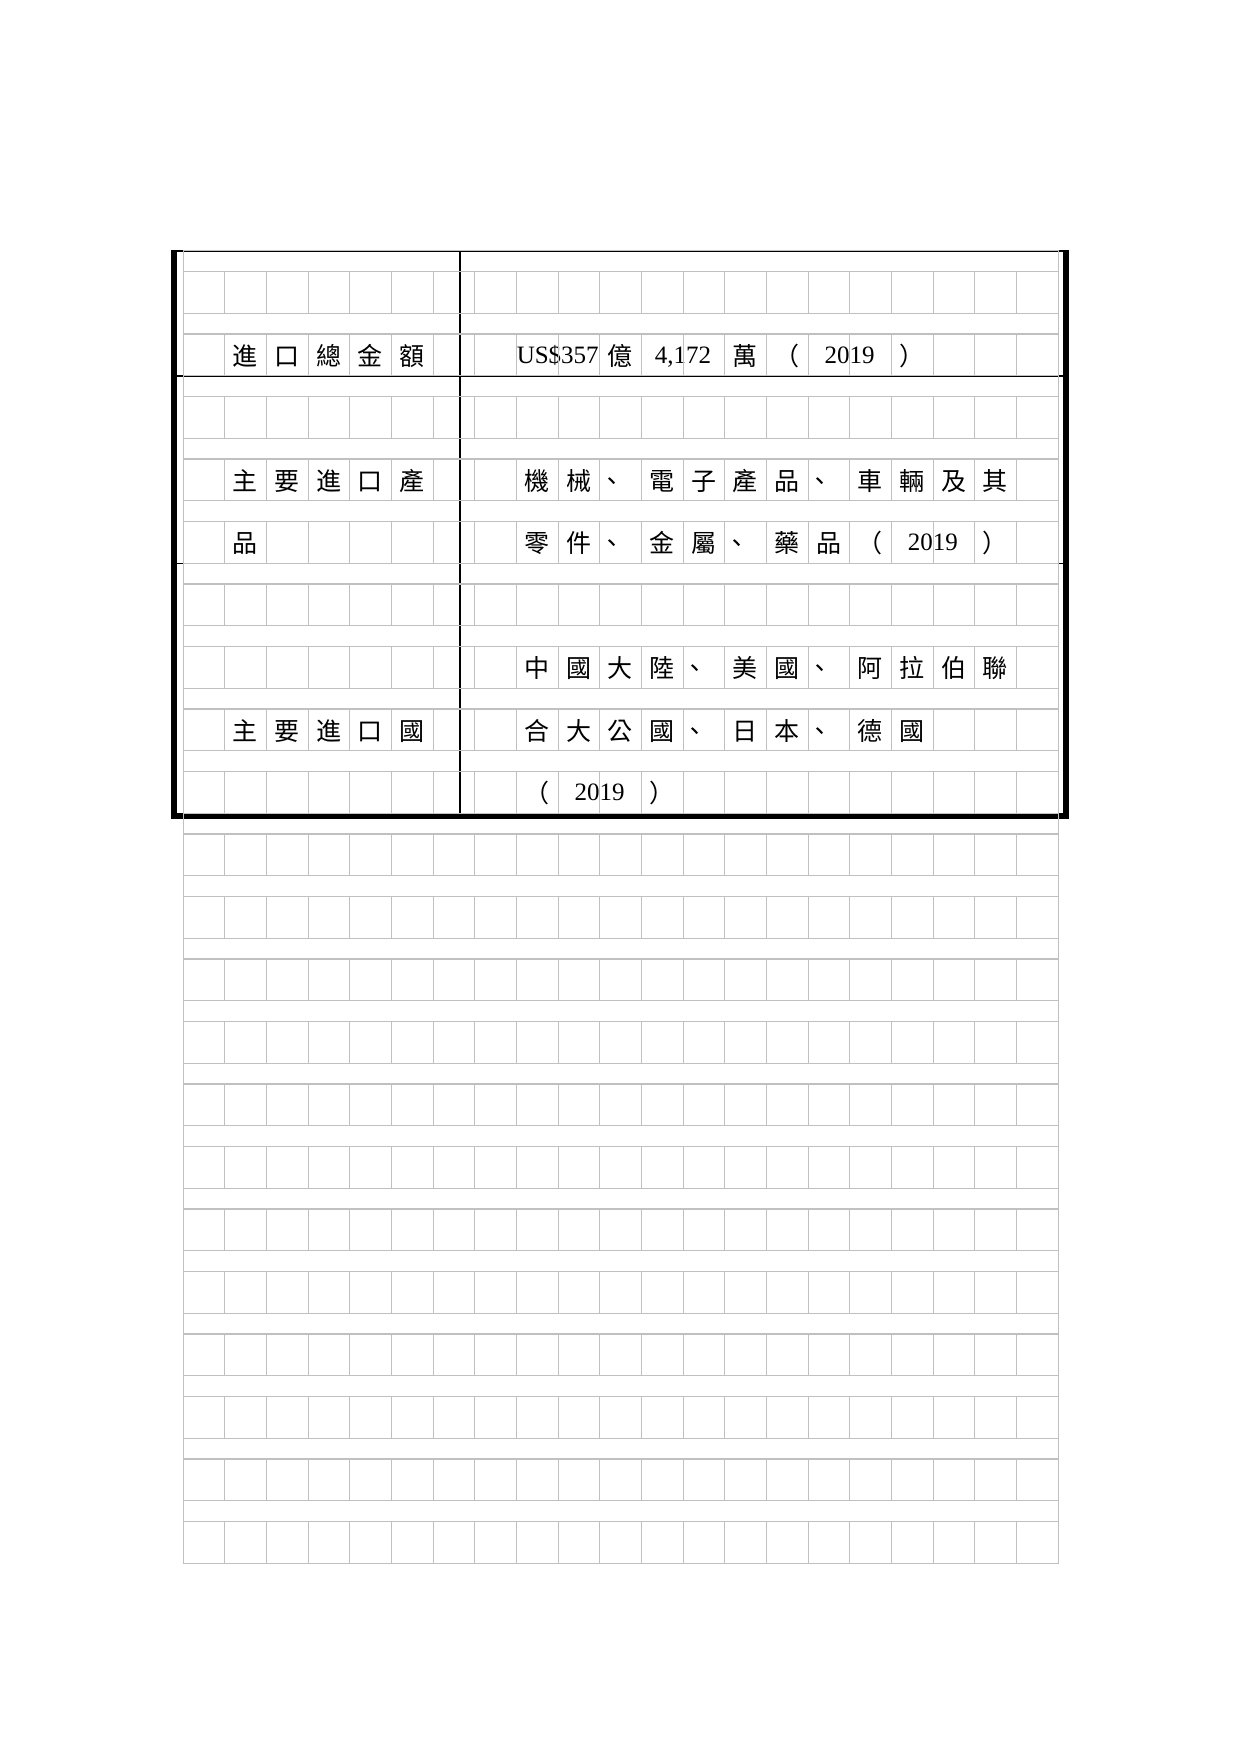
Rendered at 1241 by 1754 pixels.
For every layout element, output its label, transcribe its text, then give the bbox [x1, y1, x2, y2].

table_cell 中國大陸、美國、阿拉伯聯合大公國、日本、德國（2019） [850, 585, 891, 625]
table_cell 中國大陸、美國、阿拉伯聯合大公國、日本、德國（2019） [975, 647, 1016, 688]
table_cell [184, 710, 224, 750]
table_cell 中國大陸、美國、阿拉伯聯合大公國、日本、德國（2019） [559, 585, 599, 625]
table_cell US$357億4,172萬（2019） [600, 335, 641, 375]
table_cell 中國大陸、美國、阿拉伯聯合大公國、日本、德國（2019） [934, 647, 974, 688]
table_cell 中國大陸、美國、阿拉伯聯合大公國、日本、德國（2019） [809, 710, 849, 750]
table_cell 中國大陸、美國、阿拉伯聯合大公國、日本、德國（2019） [559, 710, 599, 750]
table_cell 中國大陸、美國、阿拉伯聯合大公國、日本、德國（2019） [517, 772, 558, 813]
table_cell 中國大陸、美國、阿拉伯聯合大公國、日本、德國（2019） [809, 585, 849, 625]
table_cell 機械、電子產品、車輛及其零件、金屬、藥品（2019） [1017, 460, 1058, 500]
table_cell US$357億4,172萬（2019） [892, 335, 933, 375]
table_cell 機械、電子產品、車輛及其零件、金屬、藥品（2019） [517, 460, 558, 500]
table_cell US$357億4,172萬（2019） [1059, 252, 1063, 375]
table_cell 機械、電子產品、車輛及其零件、金屬、藥品（2019） [850, 397, 891, 438]
table_cell US$357億4,172萬（2019） [850, 272, 891, 313]
table_cell 中國大陸、美國、阿拉伯聯合大公國、日本、德國（2019） [517, 585, 558, 625]
table_cell US$357億4,172萬（2019） [600, 272, 641, 313]
table_cell US$357億4,172萬（2019） [809, 335, 849, 375]
table_cell [184, 377, 459, 396]
table_cell US$357億4,172萬（2019） [475, 335, 516, 375]
table_cell 機械、電子產品、車輛及其零件、金屬、藥品（2019） [809, 522, 849, 563]
table_cell 中國大陸、美國、阿拉伯聯合大公國、日本、德國（2019） [934, 772, 974, 813]
table_cell 機械、電子產品、車輛及其零件、金屬、藥品（2019） [461, 439, 1058, 458]
table_cell 機械、電子產品、車輛及其零件、金屬、藥品（2019） [600, 522, 641, 563]
table_cell 中國大陸、美國、阿拉伯聯合大公國、日本、德國（2019） [1017, 710, 1058, 750]
table_cell US$357億4,172萬（2019） [559, 335, 599, 375]
table_cell 進 [309, 460, 349, 500]
table_cell 機械、電子產品、車輛及其零件、金屬、藥品（2019） [1059, 377, 1063, 563]
table_cell 中國大陸、美國、阿拉伯聯合大公國、日本、德國（2019） [1059, 564, 1063, 813]
table_cell [177, 252, 183, 375]
table_cell [177, 564, 183, 813]
table_cell [434, 710, 459, 750]
table_cell 中國大陸、美國、阿拉伯聯合大公國、日本、德國（2019） [461, 564, 1058, 583]
table_cell 機械、電子產品、車輛及其零件、金屬、藥品（2019） [809, 397, 849, 438]
table_cell US$357億4,172萬（2019） [461, 314, 1058, 333]
table_cell 中國大陸、美國、阿拉伯聯合大公國、日本、德國（2019） [1017, 585, 1058, 625]
table_cell [309, 772, 349, 813]
table_cell 機械、電子產品、車輛及其零件、金屬、藥品（2019） [684, 522, 724, 563]
table_cell 中國大陸、美國、阿拉伯聯合大公國、日本、德國（2019） [725, 772, 766, 813]
table_cell 中國大陸、美國、阿拉伯聯合大公國、日本、德國（2019） [600, 647, 641, 688]
table_cell [309, 647, 349, 688]
table_cell [350, 772, 391, 813]
table_cell [434, 522, 459, 563]
table_cell [350, 522, 391, 563]
table_cell 額 [392, 335, 433, 375]
table_cell [225, 585, 266, 625]
table_cell [392, 272, 433, 313]
table_cell [184, 252, 459, 271]
table_cell 主 [225, 710, 266, 750]
table_cell 口 [267, 335, 308, 375]
table_cell [184, 689, 459, 708]
table_cell [184, 314, 459, 333]
table_cell [184, 626, 459, 646]
table_cell [225, 647, 266, 688]
table_cell [225, 272, 266, 313]
table_cell [267, 272, 308, 313]
table_cell 機械、電子產品、車輛及其零件、金屬、藥品（2019） [934, 397, 974, 438]
table_cell 中國大陸、美國、阿拉伯聯合大公國、日本、德國（2019） [600, 710, 641, 750]
table_cell [392, 772, 433, 813]
table_cell 機械、電子產品、車輛及其零件、金屬、藥品（2019） [767, 460, 808, 500]
table_cell [184, 272, 224, 313]
table_cell 機械、電子產品、車輛及其零件、金屬、藥品（2019） [600, 397, 641, 438]
table_cell [225, 397, 266, 438]
table_cell 中國大陸、美國、阿拉伯聯合大公國、日本、德國（2019） [475, 772, 516, 813]
table_cell 中國大陸、美國、阿拉伯聯合大公國、日本、德國（2019） [767, 647, 808, 688]
table_cell 中國大陸、美國、阿拉伯聯合大公國、日本、德國（2019） [475, 647, 516, 688]
table_cell US$357億4,172萬（2019） [1017, 335, 1058, 375]
table_cell 機械、電子產品、車輛及其零件、金屬、藥品（2019） [767, 522, 808, 563]
table_cell US$357億4,172萬（2019） [461, 335, 474, 375]
table_cell 中國大陸、美國、阿拉伯聯合大公國、日本、德國（2019） [1017, 772, 1058, 813]
table_cell US$357億4,172萬（2019） [461, 252, 1058, 271]
table_cell 機械、電子產品、車輛及其零件、金屬、藥品（2019） [892, 522, 933, 563]
table_cell 機械、電子產品、車輛及其零件、金屬、藥品（2019） [461, 522, 474, 563]
table_cell 國 [392, 710, 433, 750]
table_cell [184, 585, 224, 625]
table_cell 中國大陸、美國、阿拉伯聯合大公國、日本、德國（2019） [850, 772, 891, 813]
table_cell 中國大陸、美國、阿拉伯聯合大公國、日本、德國（2019） [475, 710, 516, 750]
table_cell 機械、電子產品、車輛及其零件、金屬、藥品（2019） [559, 397, 599, 438]
table_cell US$357億4,172萬（2019） [767, 335, 808, 375]
table_cell US$357億4,172萬（2019） [642, 335, 683, 375]
table_cell 中國大陸、美國、阿拉伯聯合大公國、日本、德國（2019） [684, 772, 724, 813]
table_cell 中國大陸、美國、阿拉伯聯合大公國、日本、德國（2019） [767, 710, 808, 750]
table_cell 機械、電子產品、車輛及其零件、金屬、藥品（2019） [642, 397, 683, 438]
table_cell 中國大陸、美國、阿拉伯聯合大公國、日本、德國（2019） [809, 647, 849, 688]
table_cell [267, 397, 308, 438]
table_cell 中國大陸、美國、阿拉伯聯合大公國、日本、德國（2019） [975, 585, 1016, 625]
table_cell [392, 522, 433, 563]
table_cell [184, 751, 459, 771]
table_cell 機械、電子產品、車輛及其零件、金屬、藥品（2019） [1017, 397, 1058, 438]
table_cell 總 [309, 335, 349, 375]
table_cell US$357億4,172萬（2019） [975, 335, 1016, 375]
table_cell 中國大陸、美國、阿拉伯聯合大公國、日本、德國（2019） [517, 710, 558, 750]
table_cell [184, 522, 224, 563]
table_cell 中國大陸、美國、阿拉伯聯合大公國、日本、德國（2019） [725, 710, 766, 750]
table_cell US$357億4,172萬（2019） [725, 272, 766, 313]
table_cell [434, 585, 459, 625]
table_cell 機械、電子產品、車輛及其零件、金屬、藥品（2019） [892, 397, 933, 438]
table_cell [309, 397, 349, 438]
table_cell 中國大陸、美國、阿拉伯聯合大公國、日本、德國（2019） [767, 585, 808, 625]
table_cell 機械、電子產品、車輛及其零件、金屬、藥品（2019） [725, 522, 766, 563]
table_cell [267, 772, 308, 813]
table_cell US$357億4,172萬（2019） [642, 272, 683, 313]
table_cell 中國大陸、美國、阿拉伯聯合大公國、日本、德國（2019） [975, 772, 1016, 813]
table_cell US$357億4,172萬（2019） [975, 272, 1016, 313]
table_cell 機械、電子產品、車輛及其零件、金屬、藥品（2019） [461, 377, 1058, 396]
table_cell 口 [350, 710, 391, 750]
table_cell 中國大陸、美國、阿拉伯聯合大公國、日本、德國（2019） [517, 647, 558, 688]
table_cell 中國大陸、美國、阿拉伯聯合大公國、日本、德國（2019） [892, 647, 933, 688]
table_cell [225, 772, 266, 813]
table_cell 機械、電子產品、車輛及其零件、金屬、藥品（2019） [642, 460, 683, 500]
table_cell 機械、電子產品、車輛及其零件、金屬、藥品（2019） [975, 397, 1016, 438]
table_cell 中國大陸、美國、阿拉伯聯合大公國、日本、德國（2019） [892, 710, 933, 750]
table_cell US$357億4,172萬（2019） [725, 335, 766, 375]
table_cell 中國大陸、美國、阿拉伯聯合大公國、日本、德國（2019） [642, 710, 683, 750]
table_cell [392, 647, 433, 688]
table_cell US$357億4,172萬（2019） [892, 272, 933, 313]
table_cell 機械、電子產品、車輛及其零件、金屬、藥品（2019） [684, 397, 724, 438]
table_cell 機械、電子產品、車輛及其零件、金屬、藥品（2019） [475, 522, 516, 563]
table_cell 要 [267, 460, 308, 500]
table_cell [309, 272, 349, 313]
table_cell 中國大陸、美國、阿拉伯聯合大公國、日本、德國（2019） [642, 772, 683, 813]
table_cell 中國大陸、美國、阿拉伯聯合大公國、日本、德國（2019） [850, 647, 891, 688]
table_cell 中國大陸、美國、阿拉伯聯合大公國、日本、德國（2019） [461, 626, 1058, 646]
table_cell US$357億4,172萬（2019） [684, 335, 724, 375]
table_cell [392, 397, 433, 438]
table_cell 要 [267, 710, 308, 750]
table_cell [309, 522, 349, 563]
table_cell [184, 772, 224, 813]
table_cell [434, 460, 459, 500]
table_cell [184, 460, 224, 500]
table_cell US$357億4,172萬（2019） [684, 272, 724, 313]
table_cell [267, 585, 308, 625]
table_cell 機械、電子產品、車輛及其零件、金屬、藥品（2019） [642, 522, 683, 563]
table_cell 機械、電子產品、車輛及其零件、金屬、藥品（2019） [461, 460, 474, 500]
table_cell US$357億4,172萬（2019） [475, 272, 516, 313]
table_cell US$357億4,172萬（2019） [809, 272, 849, 313]
table_cell 機械、電子產品、車輛及其零件、金屬、藥品（2019） [559, 522, 599, 563]
table_cell 中國大陸、美國、阿拉伯聯合大公國、日本、德國（2019） [684, 647, 724, 688]
table_cell 機械、電子產品、車輛及其零件、金屬、藥品（2019） [475, 397, 516, 438]
table_cell US$357億4,172萬（2019） [517, 335, 558, 375]
table_cell US$357億4,172萬（2019） [461, 272, 474, 313]
table_cell [267, 647, 308, 688]
table_cell US$357億4,172萬（2019） [767, 272, 808, 313]
table_cell [184, 335, 224, 375]
table_cell [350, 272, 391, 313]
table_cell 進 [309, 710, 349, 750]
table_cell 中國大陸、美國、阿拉伯聯合大公國、日本、德國（2019） [934, 710, 974, 750]
table_cell 品 [225, 522, 266, 563]
table_cell [434, 397, 459, 438]
table_cell 中國大陸、美國、阿拉伯聯合大公國、日本、德國（2019） [850, 710, 891, 750]
table_cell 中國大陸、美國、阿拉伯聯合大公國、日本、德國（2019） [642, 585, 683, 625]
table_cell 中國大陸、美國、阿拉伯聯合大公國、日本、德國（2019） [809, 772, 849, 813]
table_cell 中國大陸、美國、阿拉伯聯合大公國、日本、德國（2019） [684, 585, 724, 625]
table_cell US$357億4,172萬（2019） [934, 272, 974, 313]
table_cell 中國大陸、美國、阿拉伯聯合大公國、日本、德國（2019） [892, 585, 933, 625]
table_cell 口 [350, 460, 391, 500]
table_cell 中國大陸、美國、阿拉伯聯合大公國、日本、德國（2019） [892, 772, 933, 813]
table_cell 機械、電子產品、車輛及其零件、金屬、藥品（2019） [934, 460, 974, 500]
table_cell 機械、電子產品、車輛及其零件、金屬、藥品（2019） [725, 397, 766, 438]
table_cell 中國大陸、美國、阿拉伯聯合大公國、日本、德國（2019） [600, 585, 641, 625]
table_cell [434, 272, 459, 313]
table_cell [184, 439, 459, 458]
table_cell 中國大陸、美國、阿拉伯聯合大公國、日本、德國（2019） [642, 647, 683, 688]
table_cell 產 [392, 460, 433, 500]
table_cell US$357億4,172萬（2019） [850, 335, 891, 375]
table_cell US$357億4,172萬（2019） [934, 335, 974, 375]
table_cell 機械、電子產品、車輛及其零件、金屬、藥品（2019） [684, 460, 724, 500]
table_cell 機械、電子產品、車輛及其零件、金屬、藥品（2019） [892, 460, 933, 500]
table_cell 機械、電子產品、車輛及其零件、金屬、藥品（2019） [517, 397, 558, 438]
table_cell 機械、電子產品、車輛及其零件、金屬、藥品（2019） [975, 460, 1016, 500]
table_cell 中國大陸、美國、阿拉伯聯合大公國、日本、德國（2019） [559, 647, 599, 688]
table_cell 機械、電子產品、車輛及其零件、金屬、藥品（2019） [725, 460, 766, 500]
table_cell 機械、電子產品、車輛及其零件、金屬、藥品（2019） [461, 501, 1058, 521]
table_cell [434, 647, 459, 688]
table_cell US$357億4,172萬（2019） [1017, 272, 1058, 313]
table_cell 機械、電子產品、車輛及其零件、金屬、藥品（2019） [850, 522, 891, 563]
table_cell [350, 647, 391, 688]
table_cell 中國大陸、美國、阿拉伯聯合大公國、日本、德國（2019） [559, 772, 599, 813]
table_cell [434, 335, 459, 375]
table_cell 中國大陸、美國、阿拉伯聯合大公國、日本、德國（2019） [975, 710, 1016, 750]
table_cell 中國大陸、美國、阿拉伯聯合大公國、日本、德國（2019） [767, 772, 808, 813]
table_cell 中國大陸、美國、阿拉伯聯合大公國、日本、德國（2019） [461, 689, 1058, 708]
table_cell 機械、電子產品、車輛及其零件、金屬、藥品（2019） [934, 522, 974, 563]
table_cell [267, 522, 308, 563]
table_cell 進 [225, 335, 266, 375]
table_cell [392, 585, 433, 625]
table_cell [350, 585, 391, 625]
table_cell 主 [225, 460, 266, 500]
table_cell 機械、電子產品、車輛及其零件、金屬、藥品（2019） [975, 522, 1016, 563]
table_cell [184, 564, 459, 583]
table_cell 機械、電子產品、車輛及其零件、金屬、藥品（2019） [517, 522, 558, 563]
table_cell [350, 397, 391, 438]
table_cell [434, 772, 459, 813]
table_cell [184, 397, 224, 438]
table_cell US$357億4,172萬（2019） [517, 272, 558, 313]
table_cell [309, 585, 349, 625]
table_cell 機械、電子產品、車輛及其零件、金屬、藥品（2019） [767, 397, 808, 438]
table_cell 機械、電子產品、車輛及其零件、金屬、藥品（2019） [600, 460, 641, 500]
table_cell 中國大陸、美國、阿拉伯聯合大公國、日本、德國（2019） [600, 772, 641, 813]
table_cell 機械、電子產品、車輛及其零件、金屬、藥品（2019） [559, 460, 599, 500]
table_cell [184, 501, 459, 521]
table_cell 中國大陸、美國、阿拉伯聯合大公國、日本、德國（2019） [725, 647, 766, 688]
table_cell 中國大陸、美國、阿拉伯聯合大公國、日本、德國（2019） [684, 710, 724, 750]
table_cell US$357億4,172萬（2019） [559, 272, 599, 313]
table_cell 機械、電子產品、車輛及其零件、金屬、藥品（2019） [475, 460, 516, 500]
table_cell 機械、電子產品、車輛及其零件、金屬、藥品（2019） [809, 460, 849, 500]
table_cell 金 [350, 335, 391, 375]
table_cell [184, 647, 224, 688]
table_cell 中國大陸、美國、阿拉伯聯合大公國、日本、德國（2019） [461, 751, 1058, 771]
table_cell 中國大陸、美國、阿拉伯聯合大公國、日本、德國（2019） [934, 585, 974, 625]
table_cell 中國大陸、美國、阿拉伯聯合大公國、日本、德國（2019） [1017, 647, 1058, 688]
table_cell 機械、電子產品、車輛及其零件、金屬、藥品（2019） [461, 397, 474, 438]
table_cell [177, 377, 183, 563]
table_cell 中國大陸、美國、阿拉伯聯合大公國、日本、德國（2019） [725, 585, 766, 625]
table_cell 機械、電子產品、車輛及其零件、金屬、藥品（2019） [1017, 522, 1058, 563]
table_cell 中國大陸、美國、阿拉伯聯合大公國、日本、德國（2019） [475, 585, 516, 625]
table_cell 機械、電子產品、車輛及其零件、金屬、藥品（2019） [850, 460, 891, 500]
